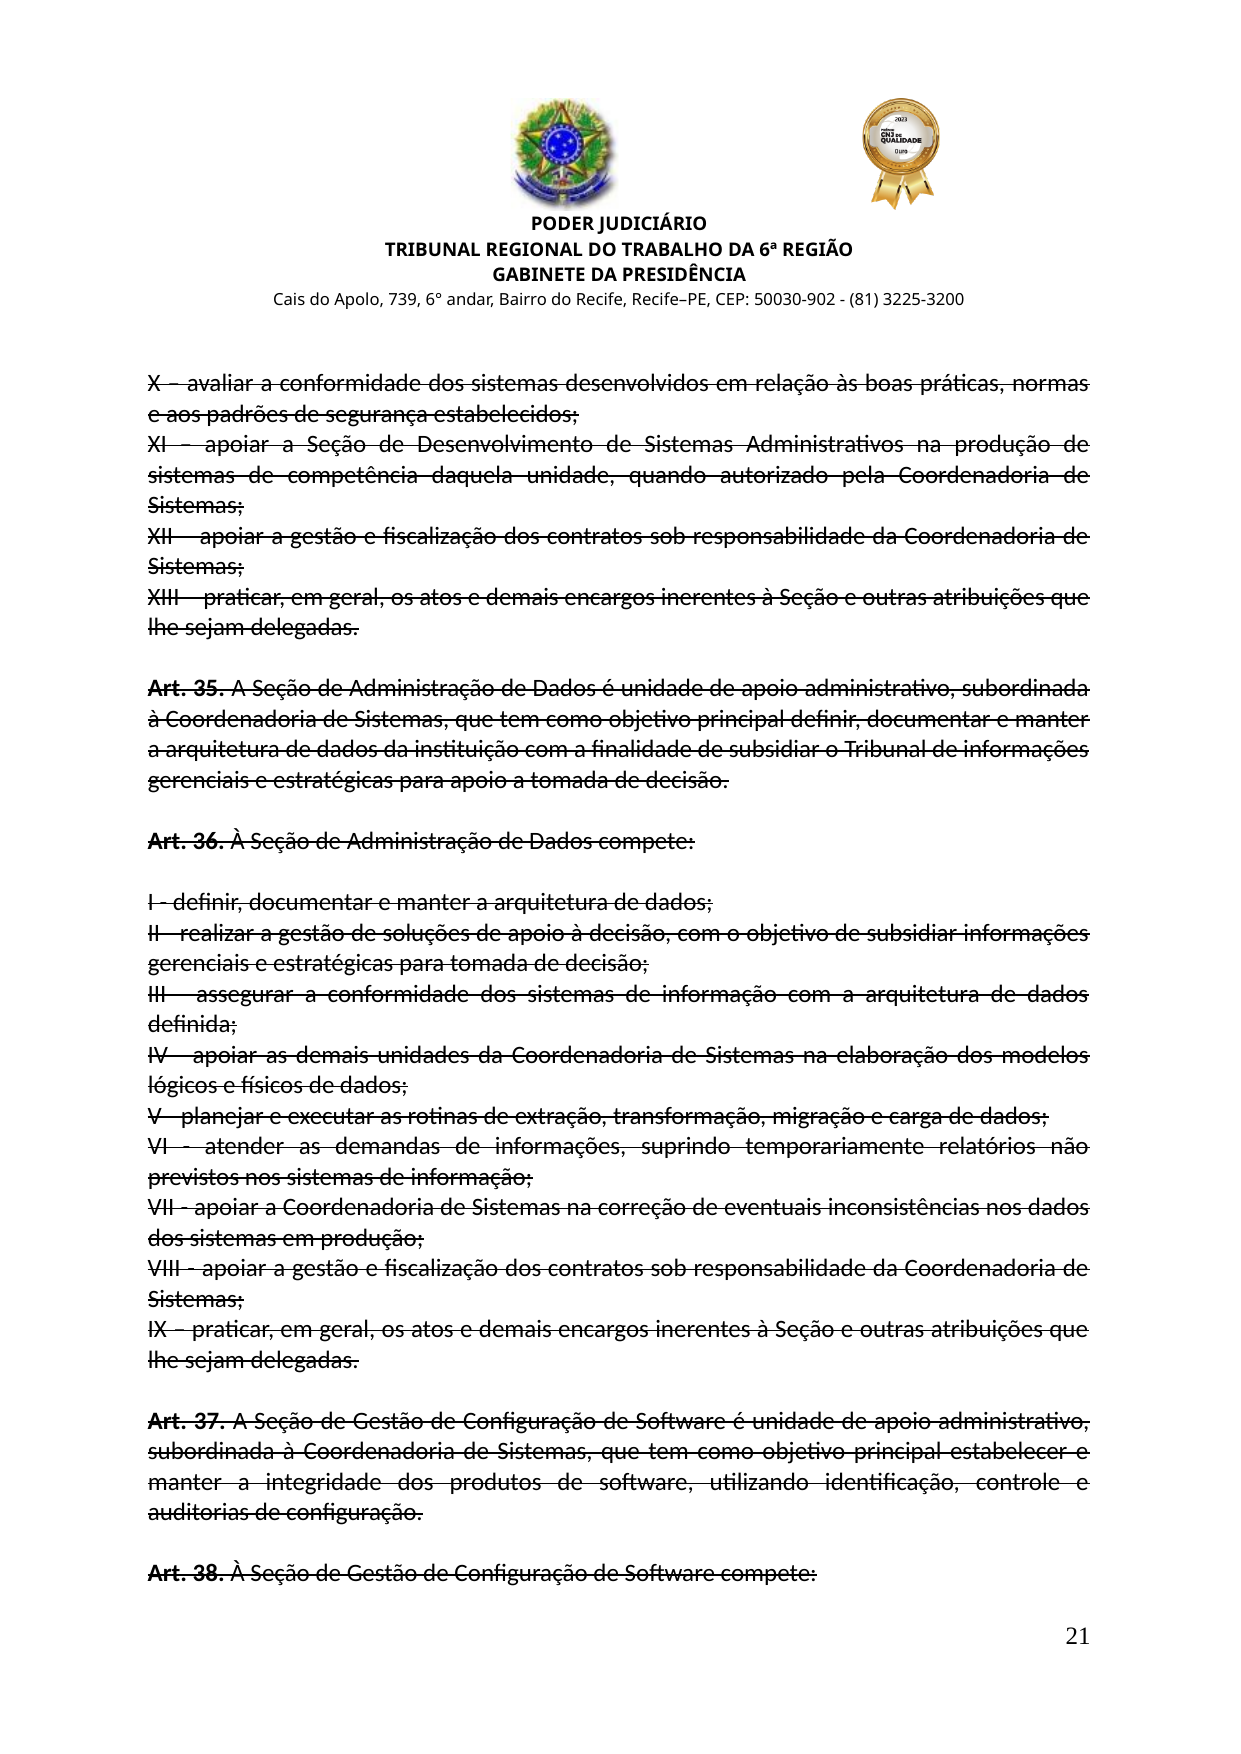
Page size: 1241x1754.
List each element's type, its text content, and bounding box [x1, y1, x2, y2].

text II - realizar a gestão de soluções de apoio à decisão, com o objetivo de subsidiar informações gerenciais e estratégicas para tomada de decisão; [147, 917, 1090, 933]
text XI – apoiar a Seção de Desenvolvimento de Sistemas Administrativos na produção de sistemas de competência daquela unidade, quando autorizado pela Coordenadoria de Sistemas; [147, 428, 1090, 445]
text Art. 35. A Seção de Administração de Dados é unidade de apoio administrativo, subordinada à Coordenadoria de Sistemas, que tem como objetivo principal definir, documentar e manter a arquitetura de dados da instituição com a finalidade de subsidiar o Tribunal de informações gerenciais e estratégicas para apoio a tomada de decisão. [147, 672, 1090, 689]
text I - definir, documentar e manter a arquitetura de dados; [147, 886, 1090, 917]
text Art. 36. À Seção de Administração de Dados compete: [147, 825, 1090, 856]
text Art. 38. À Seção de Gestão de Configuração de Software compete: [147, 1558, 1090, 1588]
text III - assegurar a conformidade dos sistemas de informação com a arquitetura de dados definida; [147, 978, 1090, 1039]
text Art. 37. A Seção de Gestão de Configuração de Software é unidade de apoio administrativo, subordinada à Coordenadoria de Sistemas, que tem como objetivo principal estabelecer e manter a integridade dos produtos de software, utilizando identificação, controle e auditorias de configuração. [147, 1484, 1090, 1527]
text VII - apoiar a Coordenadoria de Sistemas na correção de eventuais inconsistências nos dados dos sistemas em produção; [147, 1191, 1090, 1208]
text XIII – praticar, em geral, os atos e demais encargos inerentes à Seção e outras atribuições que lhe sejam delegadas. [147, 599, 1090, 642]
text Art. 37. A Seção de Gestão de Configuração de Software é unidade de apoio administrativo, subordinada à Coordenadoria de Sistemas, que tem como objetivo principal estabelecer e manter a integridade dos produtos de software, utilizando identificação, controle e auditorias de configuração. [147, 1453, 1090, 1483]
text IX – praticar, em geral, os atos e demais encargos inerentes à Seção e outras atribuições que lhe sejam delegadas. [147, 1313, 1090, 1374]
text XII – apoiar a gestão e fiscalização dos contratos sob responsabilidade da Coordenadoria de Sistemas; [147, 538, 1090, 581]
text VIII - apoiar a gestão e fiscalização dos contratos sob responsabilidade da Coordenadoria de Sistemas; [147, 1270, 1090, 1313]
text VII - apoiar a Coordenadoria de Sistemas na correção de eventuais inconsistências nos dados dos sistemas em produção; [147, 1209, 1090, 1252]
text VI - atender as demandas de informações, suprindo temporariamente relatórios não previstos nos sistemas de informação; [147, 1148, 1090, 1191]
text XIII – praticar, em geral, os atos e demais encargos inerentes à Seção e outras atribuições que lhe sejam delegadas. [147, 581, 1090, 597]
text XII – apoiar a gestão e fiscalização dos contratos sob responsabilidade da Coordenadoria de Sistemas; [147, 520, 1090, 536]
text X – avaliar a conformidade dos sistemas desenvolvidos em relação às boas práticas, normas e aos padrões de segurança estabelecidos; [147, 385, 1090, 428]
text Art. 37. A Seção de Gestão de Configuração de Software é unidade de apoio administrativo, subordinada à Coordenadoria de Sistemas, que tem como objetivo principal estabelecer e manter a integridade dos produtos de software, utilizando identificação, controle e auditorias de configuração. [147, 1405, 1090, 1421]
picture [510, 98, 619, 211]
text V - planejar e executar as rotinas de extração, transformação, migração e carga de dados; [147, 1100, 1090, 1130]
text IV - apoiar as demais unidades da Coordenadoria de Sistemas na elaboração dos modelos lógicos e físicos de dados; [147, 1039, 1090, 1055]
text XI – apoiar a Seção de Desenvolvimento de Sistemas Administrativos na produção de sistemas de competência daquela unidade, quando autorizado pela Coordenadoria de Sistemas; [147, 446, 1090, 475]
text Art. 37. A Seção de Gestão de Configuração de Software é unidade de apoio administrativo, subordinada à Coordenadoria de Sistemas, que tem como objetivo principal estabelecer e manter a integridade dos produtos de software, utilizando identificação, controle e auditorias de configuração. [147, 1423, 1090, 1452]
text II - realizar a gestão de soluções de apoio à decisão, com o objetivo de subsidiar informações gerenciais e estratégicas para tomada de decisão; [147, 934, 1090, 978]
text IV - apoiar as demais unidades da Coordenadoria de Sistemas na elaboração dos modelos lógicos e físicos de dados; [147, 1056, 1090, 1100]
picture [862, 98, 940, 210]
text XI – apoiar a Seção de Desenvolvimento de Sistemas Administrativos na produção de sistemas de competência daquela unidade, quando autorizado pela Coordenadoria de Sistemas; [147, 476, 1090, 520]
text VI - atender as demandas de informações, suprindo temporariamente relatórios não previstos nos sistemas de informação; [147, 1130, 1090, 1147]
text X – avaliar a conformidade dos sistemas desenvolvidos em relação às boas práticas, normas e aos padrões de segurança estabelecidos; [147, 367, 1090, 384]
text Art. 35. A Seção de Administração de Dados é unidade de apoio administrativo, subordinada à Coordenadoria de Sistemas, que tem como objetivo principal definir, documentar e manter a arquitetura de dados da instituição com a finalidade de subsidiar o Tribunal de informações gerenciais e estratégicas para apoio a tomada de decisão. [147, 691, 1090, 719]
picture [191, 98, 300, 211]
text Art. 35. A Seção de Administração de Dados é unidade de apoio administrativo, subordinada à Coordenadoria de Sistemas, que tem como objetivo principal definir, documentar e manter a arquitetura de dados da instituição com a finalidade de subsidiar o Tribunal de informações gerenciais e estratégicas para apoio a tomada de decisão. [147, 720, 1090, 794]
text VIII - apoiar a gestão e fiscalização dos contratos sob responsabilidade da Coordenadoria de Sistemas; [147, 1252, 1090, 1269]
